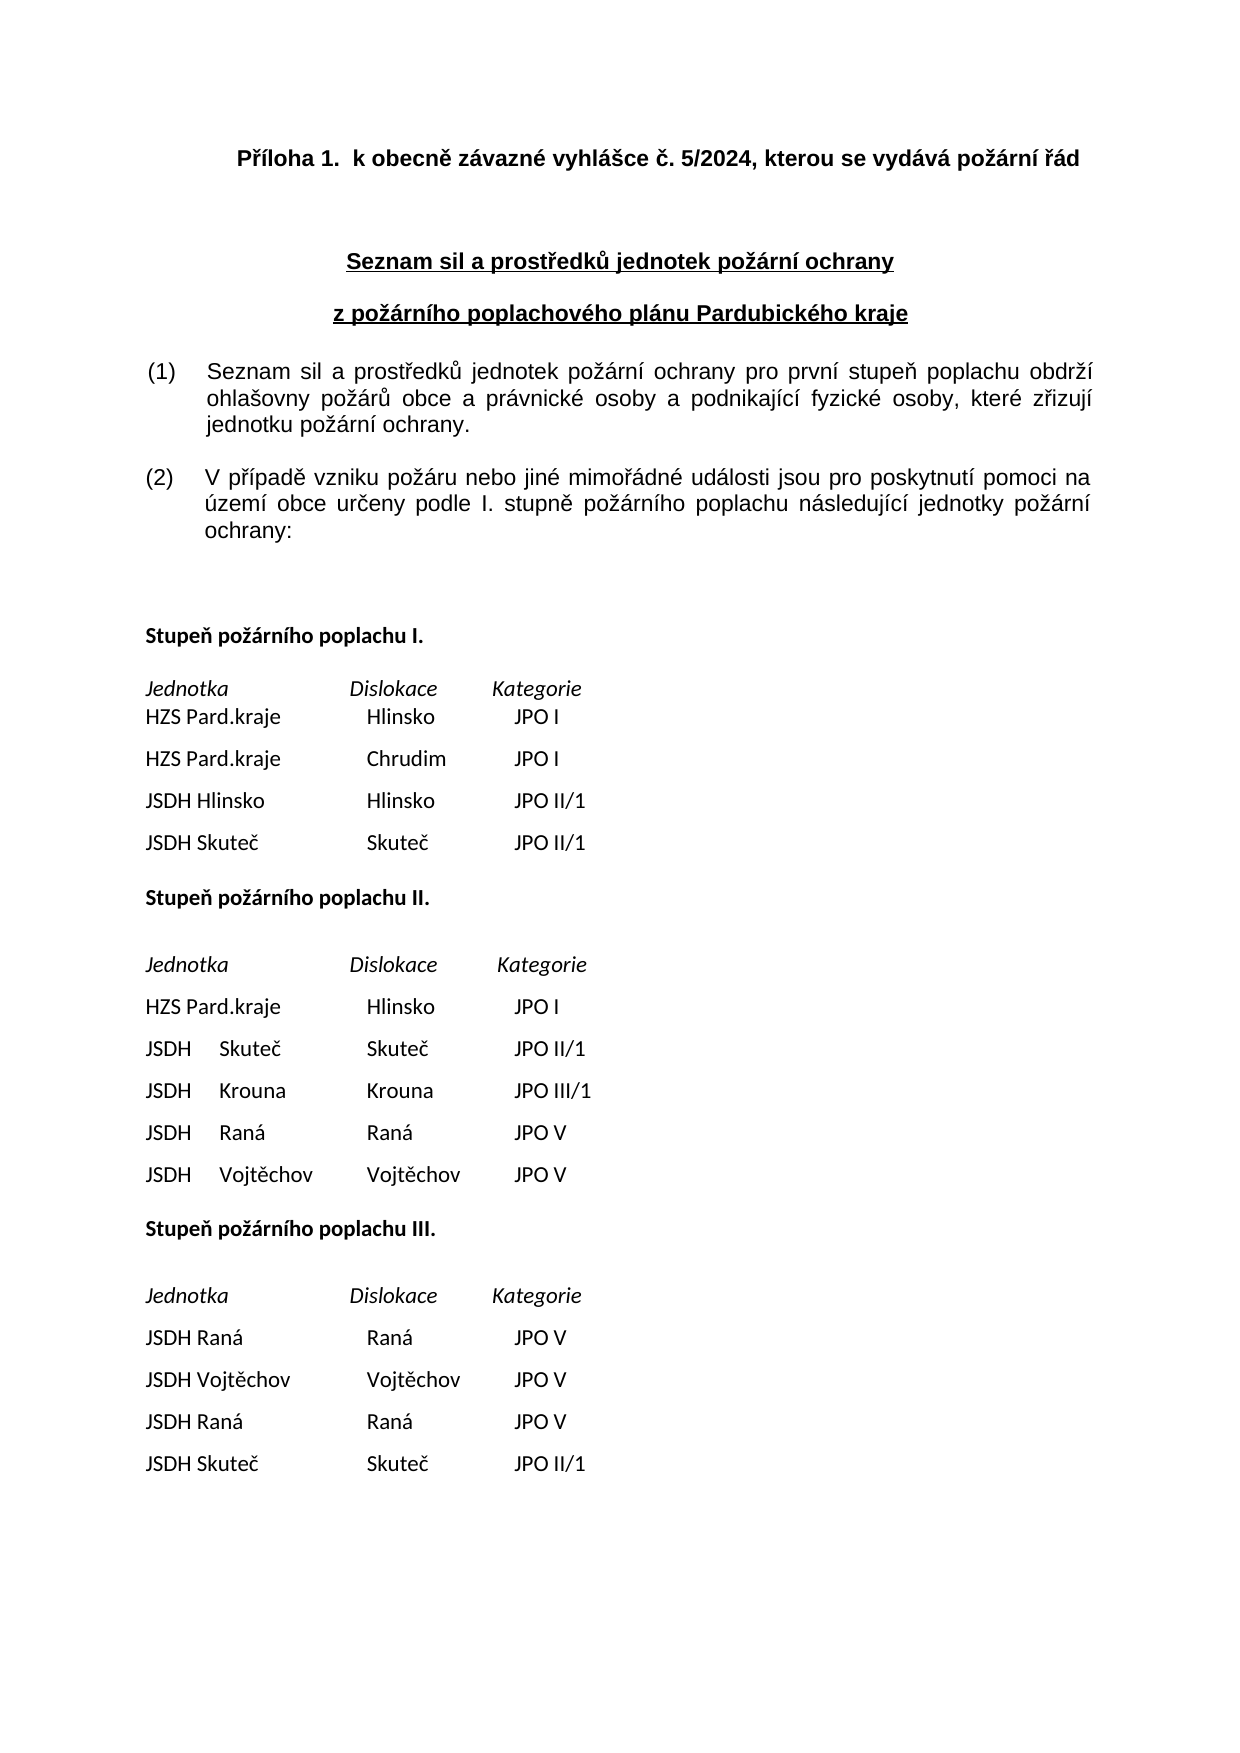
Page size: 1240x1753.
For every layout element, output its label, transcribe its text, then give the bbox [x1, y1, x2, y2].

text HZS Pard.kraje Chrudim JPO I [145, 744, 1115, 772]
text území obce určeny podle I. stupně požárního poplachu následující jednotky požární [204, 491, 1115, 517]
text JSDH Skuteč Skuteč JPO II/1 [145, 1034, 1115, 1062]
text JSDH Vojtěchov Vojtěchov JPO V [145, 1160, 1115, 1188]
text JSDH Raná Raná JPO V [145, 1118, 1115, 1146]
text Stupeň požárního poplachu I. [145, 621, 1115, 649]
text HZS Pard.kraje Hlinsko JPO I [145, 992, 1115, 1020]
text JSDH Skuteč Skuteč JPO II/1 [145, 1449, 1115, 1477]
text jednotku požární ochrany. [206, 412, 1117, 438]
text Příloha 1. k obecně závazné vyhlášce č. 5/2024, kterou se vydává požární řád [237, 146, 1117, 172]
text (1) Seznam sil a prostředků jednotek požární ochrany pro první stupeň poplachu obdrží [147, 359, 1117, 385]
text Jednotka Dislokace Kategorie [145, 1281, 1115, 1309]
text JSDH Raná Raná JPO V [145, 1323, 1115, 1351]
text Stupeň požárního poplachu III. [145, 1214, 1115, 1242]
text ohlašovny požárů obce a právnické osoby a podnikající fyzické osoby, které zřizují [206, 386, 1117, 412]
text JSDH Hlinsko Hlinsko JPO II/1 [145, 786, 1115, 814]
text JSDH Vojtěchov Vojtěchov JPO V [145, 1365, 1115, 1393]
text (2) V případě vzniku požáru nebo jiné mimořádné události jsou pro poskytnutí pomoci na [145, 465, 1115, 491]
text HZS Pard.kraje Hlinsko JPO I [145, 702, 1115, 730]
text JSDH Raná Raná JPO V [145, 1407, 1115, 1435]
text Seznam sil a prostředků jednotek požární ochrany [346, 249, 919, 275]
text z požárního poplachového plánu Pardubického kraje [333, 301, 933, 326]
text Jednotka Dislokace Kategorie [145, 674, 1115, 702]
text ochrany: [204, 518, 1115, 543]
text JSDH Krouna Krouna JPO III/1 [145, 1076, 1115, 1104]
text JSDH Skuteč Skuteč JPO II/1 [145, 828, 1115, 856]
text Jednotka Dislokace Kategorie [145, 950, 1115, 978]
text Stupeň požárního poplachu II. [145, 883, 1115, 911]
